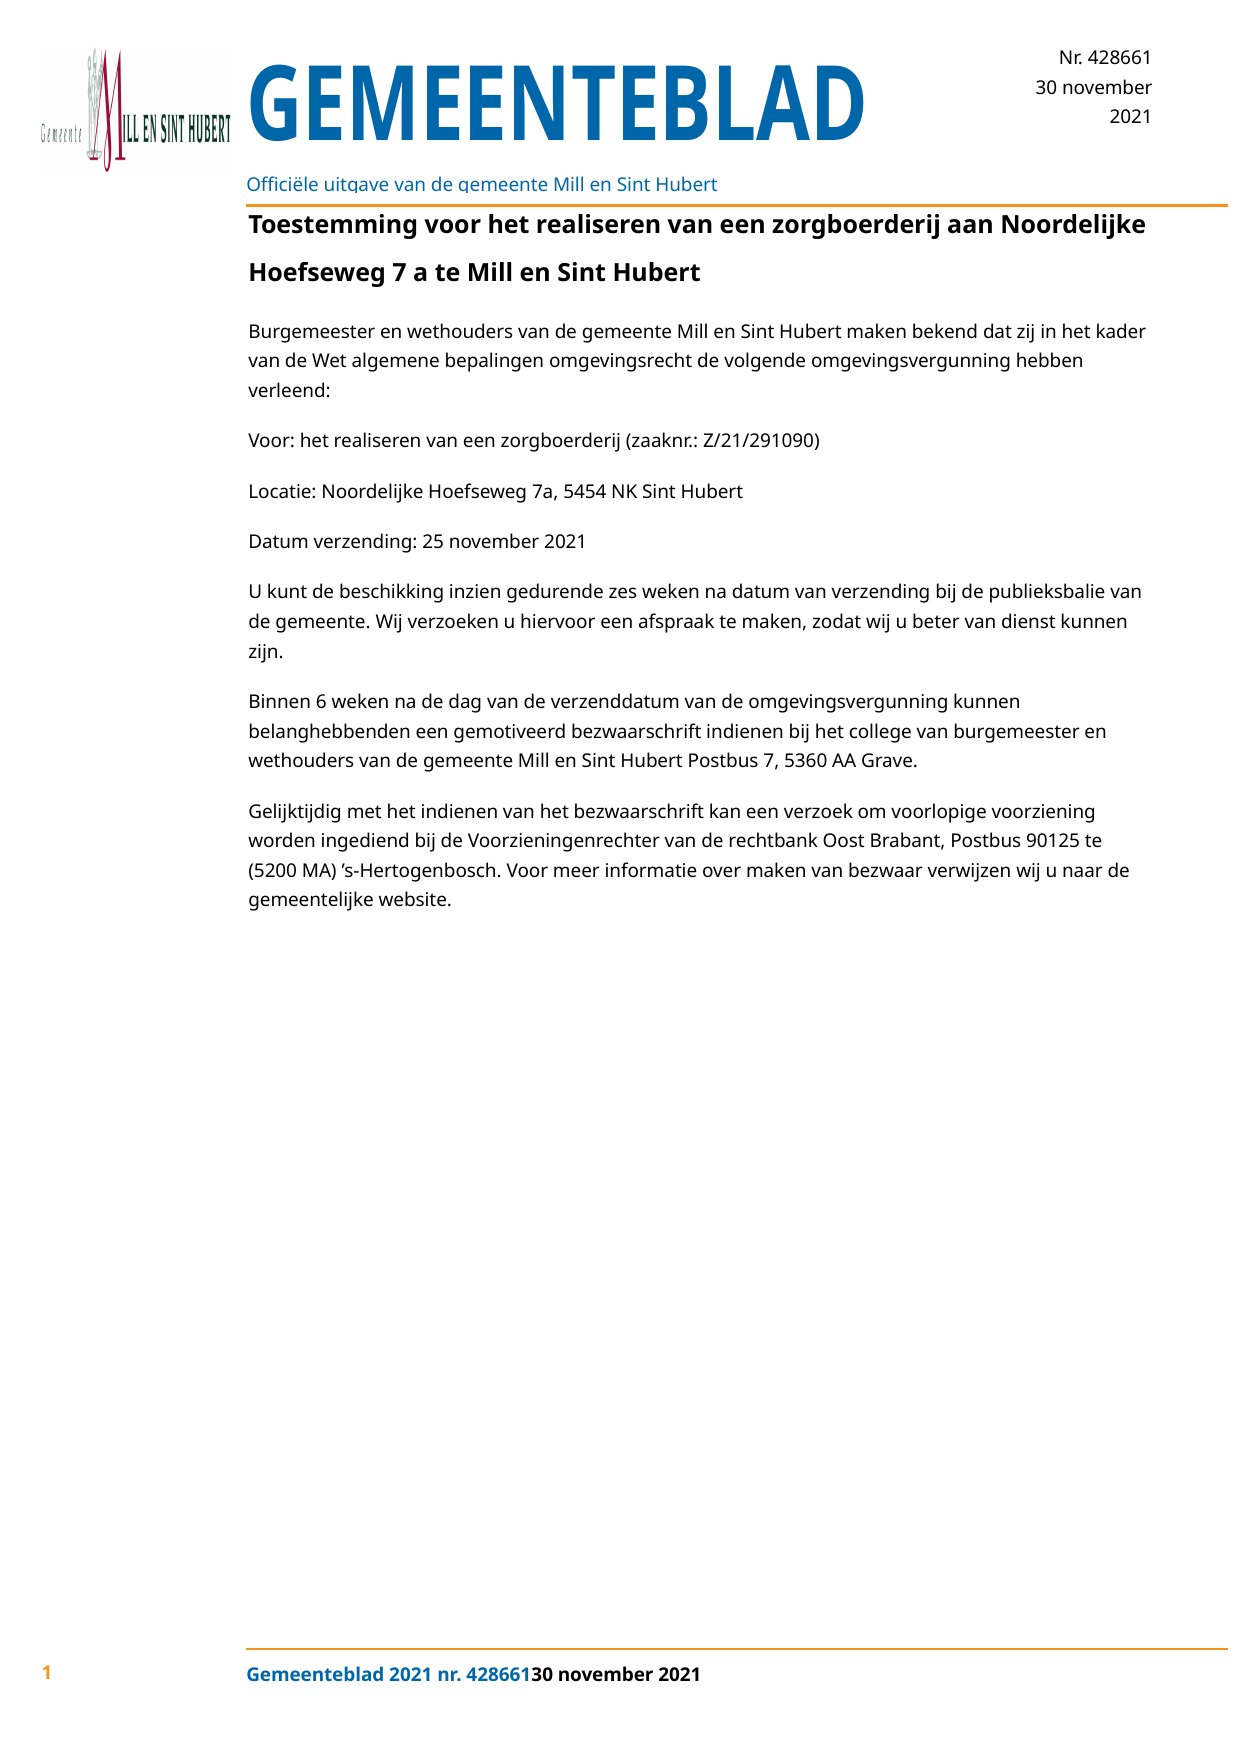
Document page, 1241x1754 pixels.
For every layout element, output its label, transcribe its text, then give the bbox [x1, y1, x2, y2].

text Datum verzending: 25 november 2021 [248, 528, 1152, 554]
text Locatie: Noordelijke Hoefseweg 7a, 5454 NK Sint Hubert [248, 478, 1152, 504]
text Voor: het realiseren van een zorgboerderij (zaaknr.: Z/21/291090) [248, 427, 1152, 453]
text U kunt de beschikking inzien gedurende zes weken na datum van verzending bij de publieksbalie van de gemeente. Wij verzoeken u hiervoor een afspraak te maken, zodat wij u beter van dienst kunnen zijn. [248, 579, 1152, 664]
text Toestemming voor het realiseren van een zorgboerderij aan Noordelijke Hoefseweg 7 a te Mill en Sint Hubert [248, 207, 1152, 288]
picture [41, 47, 231, 172]
text Gelijktijdig met het indienen van het bezwaarschrift kan een verzoek om voorlopige voorziening worden ingediend bij de Voorzieningenrechter van de rechtbank Oost Brabant, Postbus 90125 te (5200 MA) ’s-Hertogenbosch. Voor meer informatie over maken van bezwaar verwijzen wij u naar de gemeentelijke website. [248, 798, 1152, 912]
text Binnen 6 weken na de dag van de verzenddatum van de omgevingsvergunning kunnen belanghebbenden een gemotiveerd bezwaarschrift indienen bij het college van burgemeester en wethouders van de gemeente Mill en Sint Hubert Postbus 7, 5360 AA Grave. [248, 688, 1152, 773]
text Burgemeester en wethouders van de gemeente Mill en Sint Hubert maken bekend dat zij in het kader van de Wet algemene bepalingen omgevingsrecht de volgende omgevingsvergunning hebben verleend: [248, 318, 1152, 403]
